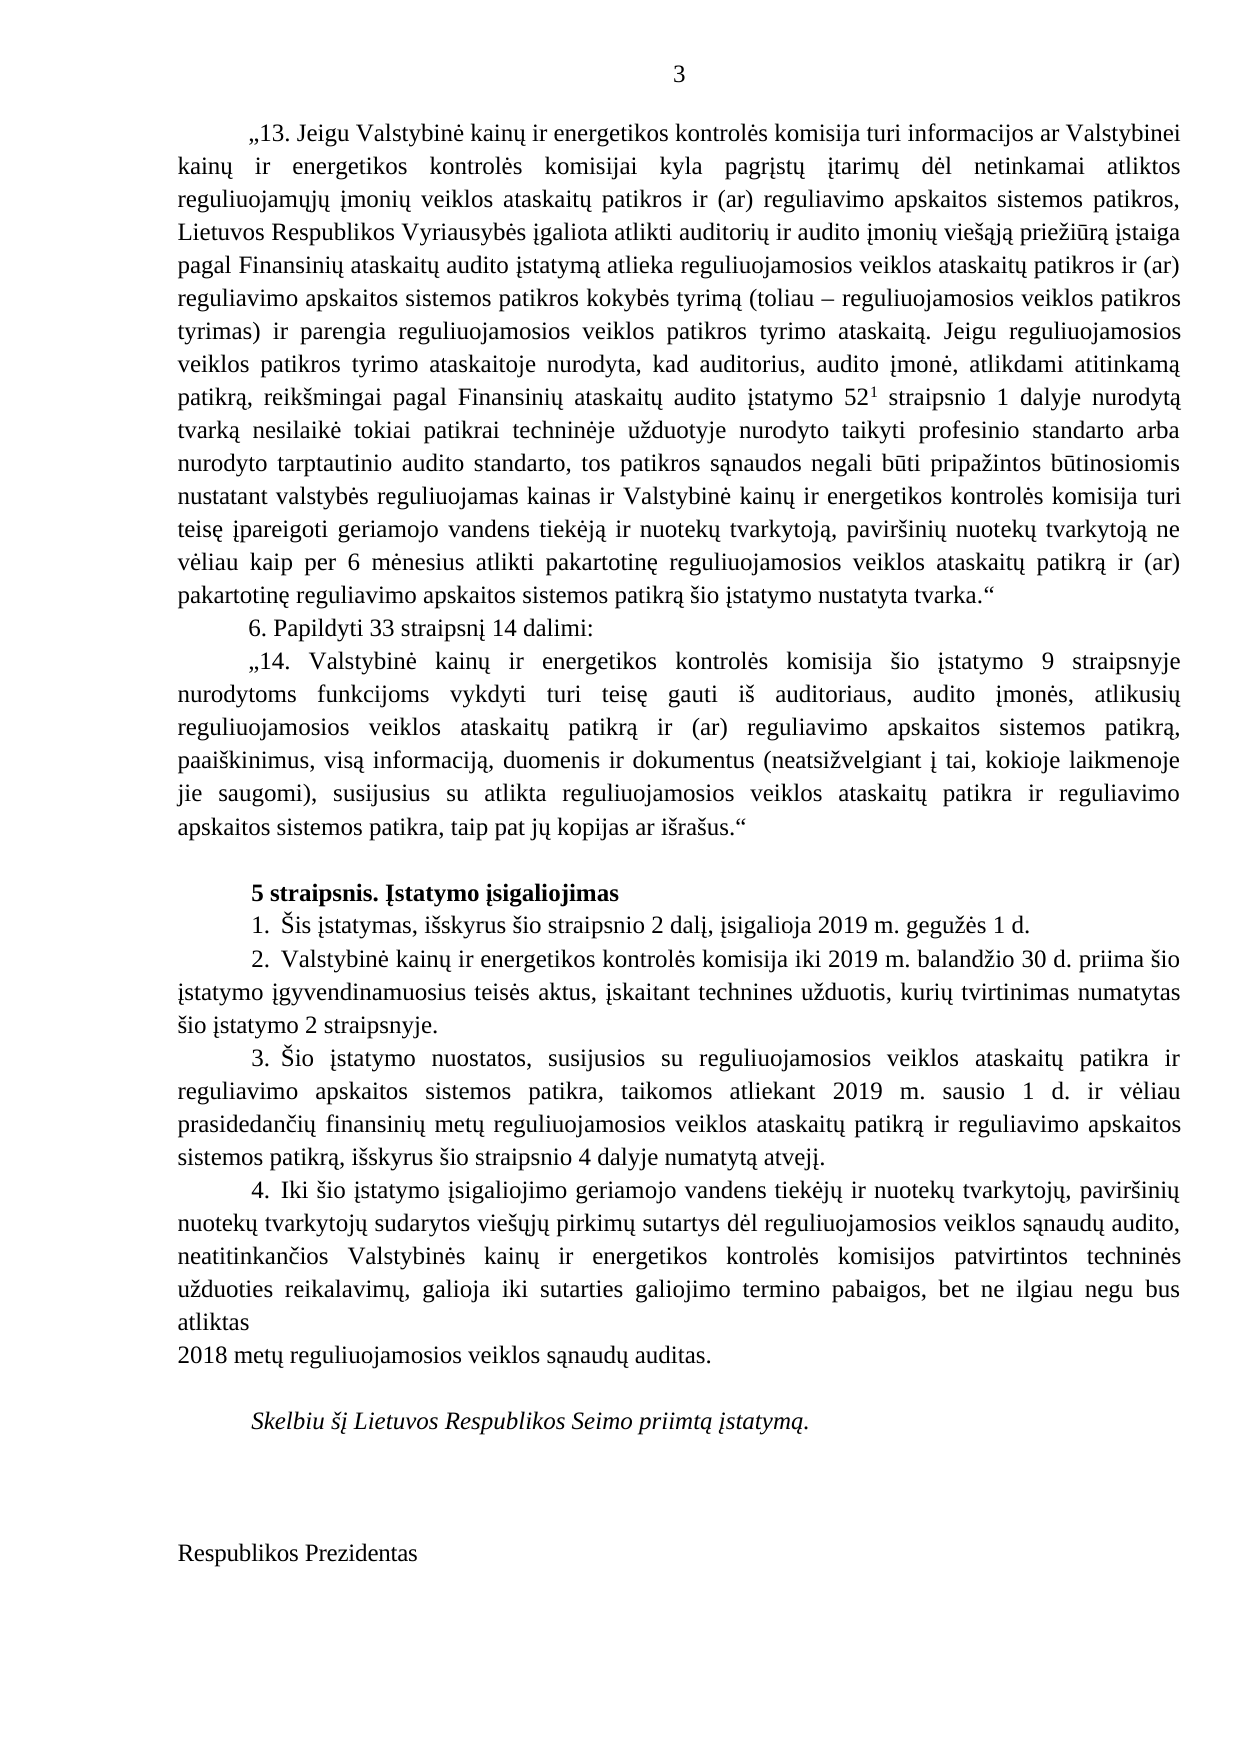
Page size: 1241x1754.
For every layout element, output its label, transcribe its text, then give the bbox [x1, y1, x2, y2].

text 3. Šio įstatymo nuostatos, susijusios su reguliuojamosios veiklos ataskaitų patikra ir reguliavimo apskaitos sistemos patikra, taikomos atliekant 2019 m. sausio 1 d. ir vėliau prasidedančių finansinių metų reguliuojamosios veiklos ataskaitų patikrą ir reguliavimo apskaitos sistemos patikrą, išskyrus šio straipsnio 4 dalyje numatytą atvejį. [177, 1043, 1181, 1171]
text 4. Iki šio įstatymo įsigaliojimo geriamojo vandens tiekėjų ir nuotekų tvarkytojų, paviršinių nuotekų tvarkytojų sudarytos viešųjų pirkimų sutartys dėl reguliuojamosios veiklos sąnaudų audito, neatitinkančios Valstybinės kainų ir energetikos kontrolės komisijos patvirtintos techninės užduoties reikalavimų, galioja iki sutarties galiojimo termino pabaigos, bet ne ilgiau negu bus atliktas 2018 metų reguliuojamosios veiklos sąnaudų auditas. [177, 1175, 1181, 1369]
text Skelbiu šį Lietuvos Respublikos Seimo priimtą įstatymą. [177, 1406, 1181, 1435]
text 6. Papildyti 33 straipsnį 14 dalimi: [177, 613, 1181, 642]
text „14. Valstybinė kainų ir energetikos kontrolės komisija šio įstatymo 9 straipsnyje nurodytoms funkcijoms vykdyti turi teisę gauti iš auditoriaus, audito įmonės, atlikusių reguliuojamosios veiklos ataskaitų patikrą ir (ar) reguliavimo apskaitos sistemos patikrą, paaiškinimus, visą informaciją, duomenis ir dokumentus (neatsižvelgiant į tai, kokioje laikmenoje jie saugomi), susijusius su atlikta reguliuojamosios veiklos ataskaitų patikra ir reguliavimo apskaitos sistemos patikra, taip pat jų kopijas ar išrašus.“ [177, 646, 1181, 840]
text 5 straipsnis. Įstatymo įsigaliojimas [177, 878, 1181, 906]
text 1. Šis įstatymas, išskyrus šio straipsnio 2 dalį, įsigalioja 2019 m. gegužės 1 d. [251, 911, 1181, 939]
text Respublikos Prezidentas [177, 1538, 1181, 1567]
text „13. Jeigu Valstybinė kainų ir energetikos kontrolės komisija turi informacijos ar Valstybinei kainų ir energetikos kontrolės komisijai kyla pagrįstų įtarimų dėl netinkamai atliktos reguliuojamųjų įmonių veiklos ataskaitų patikros ir (ar) reguliavimo apskaitos sistemos patikros, Lietuvos Respublikos Vyriausybės įgaliota atlikti auditorių ir audito įmonių viešąją priežiūrą įstaiga pagal Finansinių ataskaitų audito įstatymą atlieka reguliuojamosios veiklos ataskaitų patikros ir (ar) reguliavimo apskaitos sistemos patikros kokybės tyrimą (toliau – reguliuojamosios veiklos patikros tyrimas) ir parengia reguliuojamosios veiklos patikros tyrimo ataskaitą. Jeigu reguliuojamosios veiklos patikros tyrimo ataskaitoje nurodyta, kad auditorius, audito įmonė, atlikdami atitinkamą patikrą, reikšmingai pagal Finansinių ataskaitų audito įstatymo 521 straipsnio 1 dalyje nurodytą tvarką nesilaikė tokiai patikrai techninėje užduotyje nurodyto taikyti profesinio standarto arba nurodyto tarptautinio audito standarto, tos patikros sąnaudos negali būti pripažintos būtinosiomis nustatant valstybės reguliuojamas kainas ir Valstybinė kainų ir energetikos kontrolės komisija turi teisę įpareigoti geriamojo vandens tiekėją ir nuotekų tvarkytoją, paviršinių nuotekų tvarkytoją ne vėliau kaip per 6 mėnesius atlikti pakartotinę reguliuojamosios veiklos ataskaitų patikrą ir (ar) pakartotinę reguliavimo apskaitos sistemos patikrą šio įstatymo nustatyta tvarka.“ [177, 118, 1181, 609]
text 2. Valstybinė kainų ir energetikos kontrolės komisija iki 2019 m. balandžio 30 d. priima šio įstatymo įgyvendinamuosius teisės aktus, įskaitant technines užduotis, kurių tvirtinimas numatytas šio įstatymo 2 straipsnyje. [177, 944, 1181, 1038]
